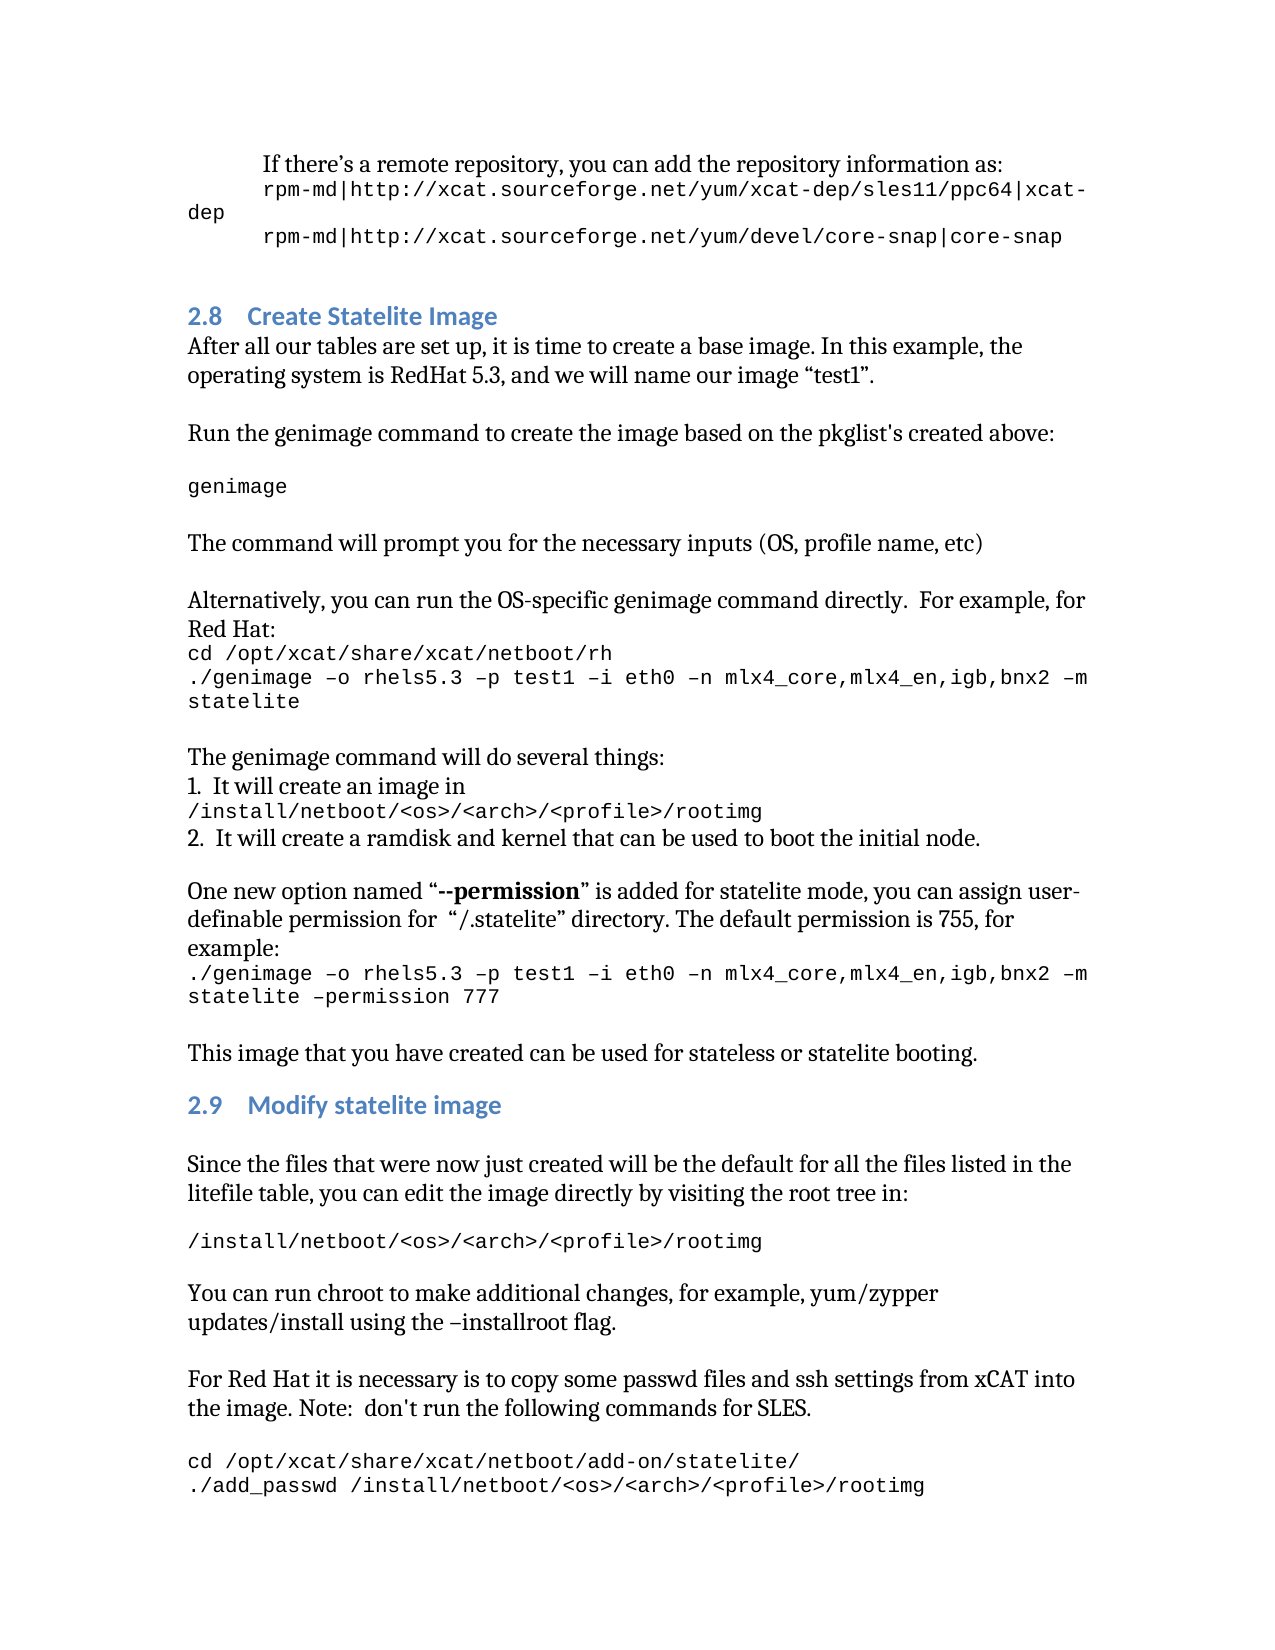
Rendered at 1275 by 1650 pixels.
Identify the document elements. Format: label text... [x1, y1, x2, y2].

text ./genimage –o rhels5.3 –p test1 –i eth0 –n mlx4_core,mlx4_en,igb,bnx2 –m statelite –permission 777 [187, 963, 1087, 1010]
text genimage [187, 476, 1087, 500]
text The command will prompt you for the necessary inputs (OS, profile name, etc) [187, 528, 1087, 557]
text Alternatively, you can run the OS-specific genimage command directly. For example, for Red Hat: [187, 586, 1087, 643]
text ./genimage –o rhels5.3 –p test1 –i eth0 –n mlx4_core,mlx4_en,igb,bnx2 –m statelite [187, 667, 1087, 714]
text 2. It will create a ramdisk and kernel that can be used to boot the initial node. [187, 824, 1087, 853]
text The genimage command will do several things: [187, 743, 1087, 772]
text Since the files that were now just created will be the default for all the files listed in the litefile table, you can edit the image directly by visiting the root tree in: [187, 1150, 1087, 1208]
text rpm-md|http://xcat.sourceforge.net/yum/xcat-dep/sles11/ppc64|xcat-dep [187, 179, 1087, 226]
text cd /opt/xcat/share/xcat/netboot/rh [187, 643, 1087, 667]
text /install/netboot/<os>/<arch>/<profile>/rootimg [187, 801, 1087, 824]
text For Red Hat it is necessary is to copy some passwd files and ssh settings from xCAT into the image. Note: don't run the following commands for SLES. [187, 1365, 1087, 1422]
text After all our tables are set up, it is time to create a base image. In this example, the operating system is RedHat 5.3, and we will name our image “test1”. [187, 332, 1087, 390]
text One new option named “--permission” is added for statelite mode, you can assign user-definable permission for “/.statelite” directory. The default permission is 755, for example: [187, 877, 1087, 963]
text ./add_passwd /install/netboot/<os>/<arch>/<profile>/rootimg [187, 1475, 1087, 1498]
text If there’s a remote repository, you can add the repository information as: [187, 150, 1087, 179]
text 1. It will create an image in [187, 772, 1087, 801]
text rpm-md|http://xcat.sourceforge.net/yum/devel/core-snap|core-snap [187, 226, 1087, 250]
text Run the genimage command to create the image based on the pkglist's created above: [187, 418, 1087, 447]
subtitle Create Statelite Image [187, 299, 1087, 332]
text cd /opt/xcat/share/xcat/netboot/add-on/statelite/ [187, 1451, 1087, 1475]
text You can run chroot to make additional changes, for example, yum/zypper updates/install using the –installroot flag. [187, 1279, 1087, 1336]
subtitle Modify statelite image [187, 1088, 1087, 1122]
text /install/netboot/<os>/<arch>/<profile>/rootimg [187, 1231, 1087, 1255]
text This image that you have created can be used for stateless or statelite booting. [187, 1039, 1087, 1068]
